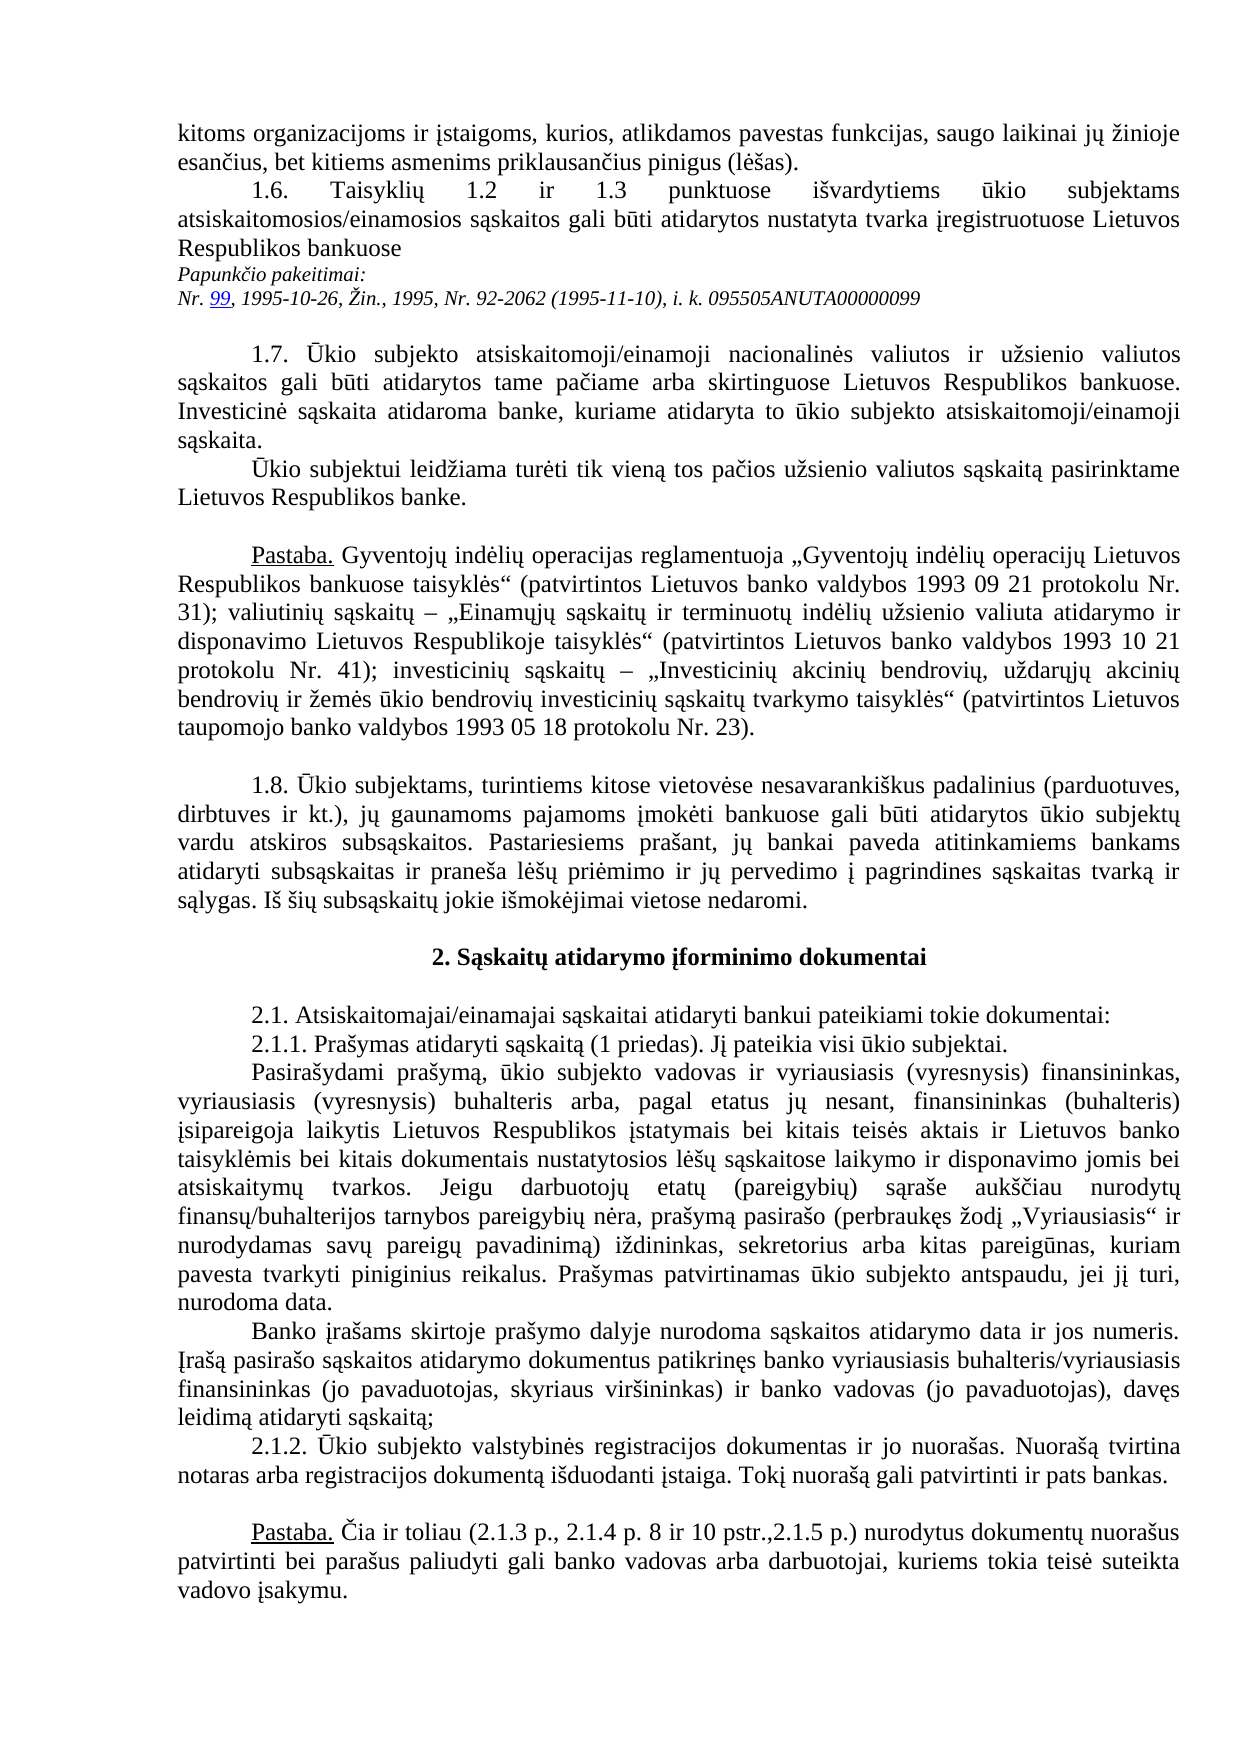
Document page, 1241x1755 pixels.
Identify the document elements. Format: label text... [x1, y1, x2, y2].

text 2. Sąskaitų atidarymo įforminimo dokumentai [177, 942, 1181, 971]
text Papunkčio pakeitimai: [177, 262, 1181, 286]
text 1.7. Ūkio subjekto atsiskaitomoji/einamoji nacionalinės valiutos ir užsienio valiutos sąskaitos gali būti atidarytos tame pačiame arba skirtinguose Lietuvos Respublikos bankuose. Investicinė sąskaita atidaroma banke, kuriame atidaryta to ūkio subjekto atsiskaitomoji/einamoji sąskaita. [177, 339, 1181, 454]
text 2.1. Atsiskaitomajai/einamajai sąskaitai atidaryti bankui pateikiami tokie dokumentai: [177, 1000, 1181, 1029]
text 1.8. Ūkio subjektams, turintiems kitose vietovėse nesavarankiškus padalinius (parduotuves, dirbtuves ir kt.), jų gaunamoms pajamoms įmokėti bankuose gali būti atidarytos ūkio subjektų vardu atskiros subsąskaitos. Pastariesiems prašant, jų bankai paveda atitinkamiems bankams atidaryti subsąskaitas ir praneša lėšų priėmimo ir jų pervedimo į pagrindines sąskaitas tvarką ir sąlygas. Iš šių subsąskaitų jokie išmokėjimai vietose nedaromi. [177, 770, 1181, 914]
text kitoms organizacijoms ir įstaigoms, kurios, atlikdamos pavestas funkcijas, saugo laikinai jų žinioje esančius, bet kitiems asmenims priklausančius pinigus (lėšas). [177, 118, 1181, 176]
text Ūkio subjektui leidžiama turėti tik vieną tos pačios užsienio valiutos sąskaitą pasirinktame Lietuvos Respublikos banke. [177, 454, 1181, 511]
text Nr. 99, 1995-10-26, Žin., 1995, Nr. 92-2062 (1995-11-10), i. k. 095505ANUTA00000099 [177, 286, 1181, 310]
text 1.6. Taisyklių 1.2 ir 1.3 punktuose išvardytiems ūkio subjektams atsiskaitomosios/einamosios sąskaitos gali būti atidarytos nustatyta tvarka įregistruotuose Lietuvos Respublikos bankuose [177, 176, 1181, 262]
text Pastaba. Gyventojų indėlių operacijas reglamentuoja „Gyventojų indėlių operacijų Lietuvos Respublikos bankuose taisyklės“ (patvirtintos Lietuvos banko valdybos 1993 09 21 protokolu Nr. 31); valiutinių sąskaitų – „Einamųjų sąskaitų ir terminuotų indėlių užsienio valiuta atidarymo ir disponavimo Lietuvos Respublikoje taisyklės“ (patvirtintos Lietuvos banko valdybos 1993 10 21 protokolu Nr. 41); investicinių sąskaitų – „Investicinių akcinių bendrovių, uždarųjų akcinių bendrovių ir žemės ūkio bendrovių investicinių sąskaitų tvarkymo taisyklės“ (patvirtintos Lietuvos taupomojo banko valdybos 1993 05 18 protokolu Nr. 23). [177, 540, 1181, 741]
text Banko įrašams skirtoje prašymo dalyje nurodoma sąskaitos atidarymo data ir jos numeris. Įrašą pasirašo sąskaitos atidarymo dokumentus patikrinęs banko vyriausiasis buhalteris/vyriausiasis finansininkas (jo pavaduotojas, skyriaus viršininkas) ir banko vadovas (jo pavaduotojas), davęs leidimą atidaryti sąskaitą; [177, 1316, 1181, 1431]
text 2.1.1. Prašymas atidaryti sąskaitą (1 priedas). Jį pateikia visi ūkio subjektai. [177, 1029, 1181, 1057]
text Pasirašydami prašymą, ūkio subjekto vadovas ir vyriausiasis (vyresnysis) finansininkas, vyriausiasis (vyresnysis) buhalteris arba, pagal etatus jų nesant, finansininkas (buhalteris) įsipareigoja laikytis Lietuvos Respublikos įstatymais bei kitais teisės aktais ir Lietuvos banko taisyklėmis bei kitais dokumentais nustatytosios lėšų sąskaitose laikymo ir disponavimo jomis bei atsiskaitymų tvarkos. Jeigu darbuotojų etatų (pareigybių) sąraše aukščiau nurodytų finansų/buhalterijos tarnybos pareigybių nėra, prašymą pasirašo (perbraukęs žodį „Vyriausiasis“ ir nurodydamas savų pareigų pavadinimą) iždininkas, sekretorius arba kitas pareigūnas, kuriam pavesta tvarkyti piniginius reikalus. Prašymas patvirtinamas ūkio subjekto antspaudu, jei jį turi, nurodoma data. [177, 1057, 1181, 1316]
text Pastaba. Čia ir toliau (2.1.3 p., 2.1.4 p. 8 ir 10 pstr.,2.1.5 p.) nurodytus dokumentų nuorašus patvirtinti bei parašus paliudyti gali banko vadovas arba darbuotojai, kuriems tokia teisė suteikta vadovo įsakymu. [177, 1517, 1181, 1604]
text 2.1.2. Ūkio subjekto valstybinės registracijos dokumentas ir jo nuorašas. Nuorašą tvirtina notaras arba registracijos dokumentą išduodanti įstaiga. Tokį nuorašą gali patvirtinti ir pats bankas. [177, 1431, 1181, 1489]
